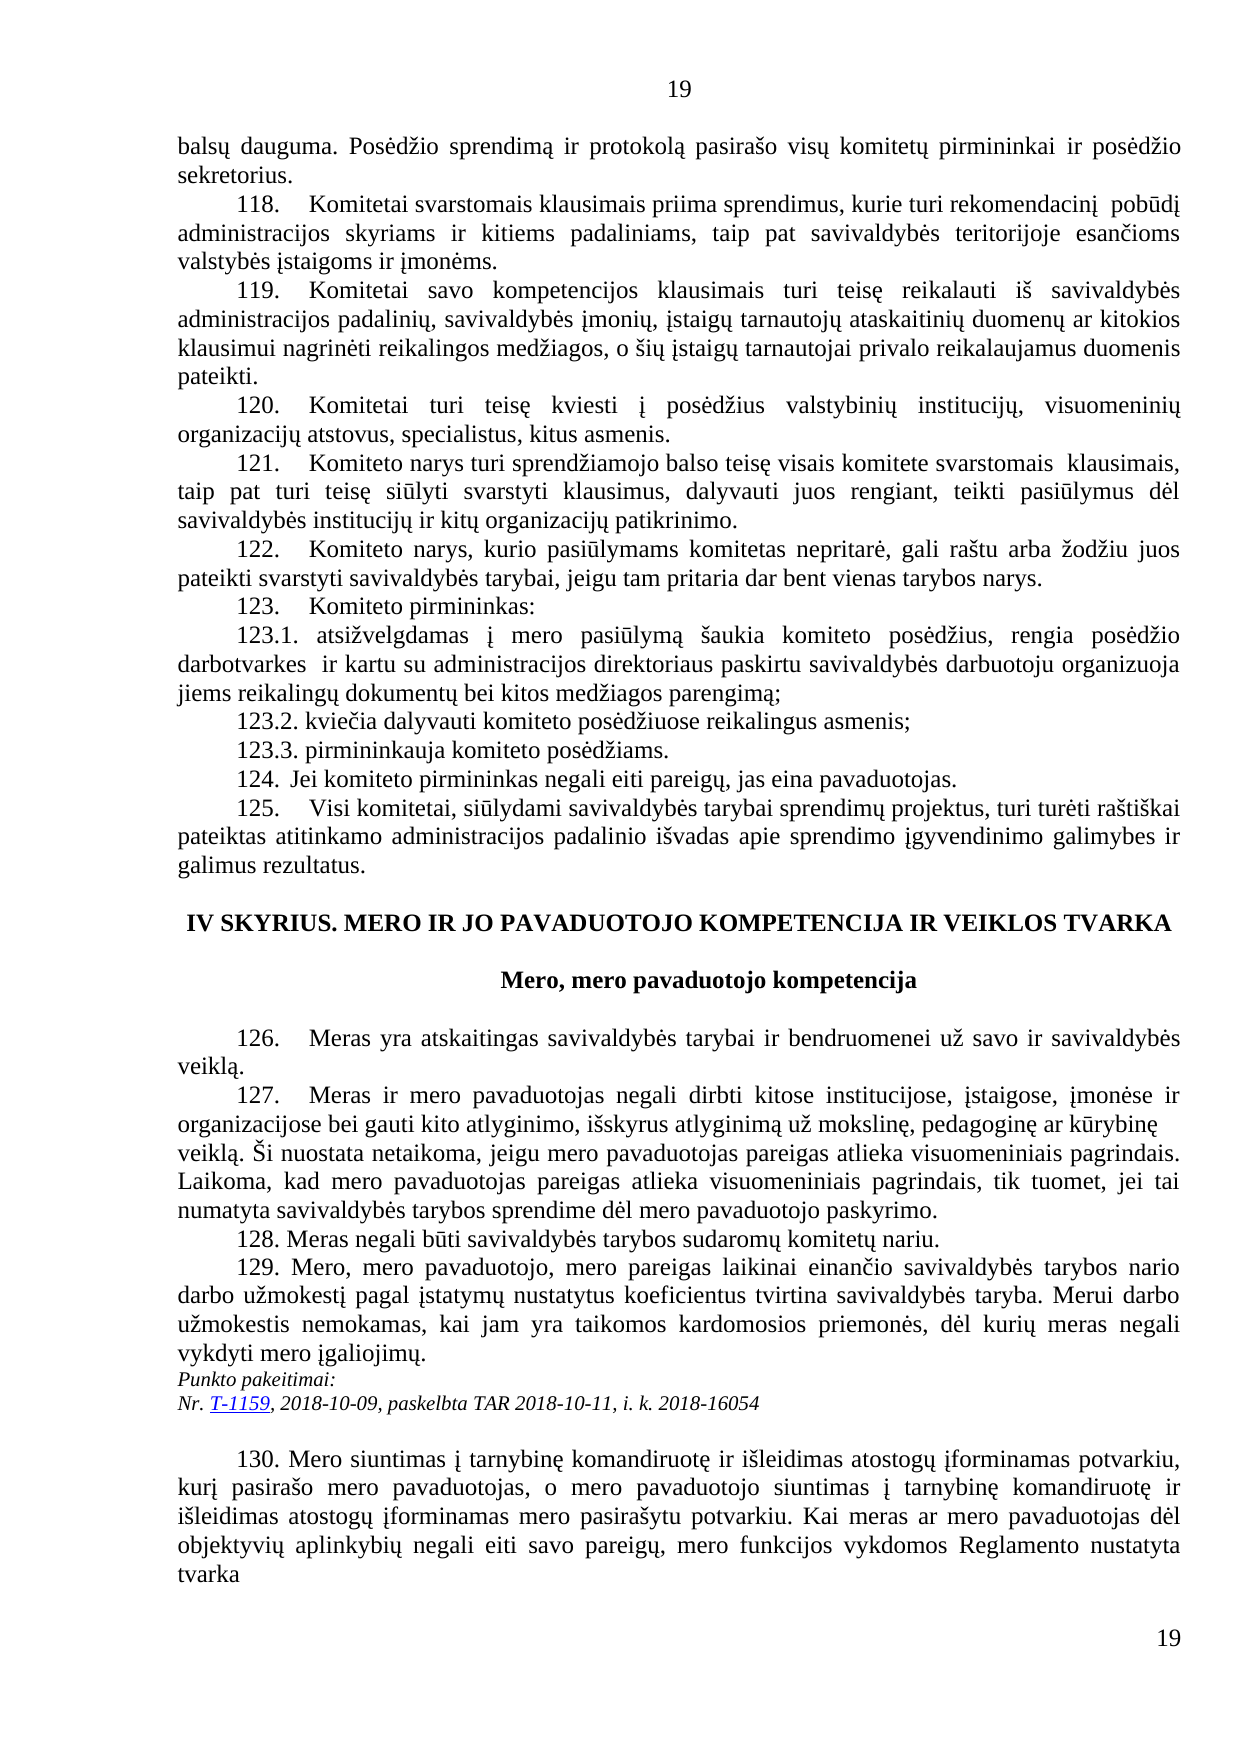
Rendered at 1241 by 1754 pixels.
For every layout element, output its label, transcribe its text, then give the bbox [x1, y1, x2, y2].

text IV SKYRIUS. MERO IR JO PAVADUOTOJO KOMPETENCIJA IR VEIKLOS TVARKA [177, 908, 1181, 936]
text 119. Komitetai savo kompetencijos klausimais turi teisę reikalauti iš savivaldybės administracijos padalinių, savivaldybės įmonių, įstaigų tarnautojų ataskaitinių duomenų ar kitokios klausimui nagrinėti reikalingos medžiagos, o šių įstaigų tarnautojai privalo reikalaujamus duomenis pateikti. [177, 275, 1181, 390]
text 130. Mero siuntimas į tarnybinę komandiruotę ir išleidimas atostogų įforminamas potvarkiu, kurį pasirašo mero pavaduotojas, o mero pavaduotojo siuntimas į tarnybinę komandiruotę ir išleidimas atostogų įforminamas mero pasirašytu potvarkiu. Kai meras ar mero pavaduotojas dėl objektyvių aplinkybių negali eiti savo pareigų, mero funkcijos vykdomos Reglamento nustatyta tvarka [177, 1444, 1181, 1587]
text 129. Mero, mero pavaduotojo, mero pareigas laikinai einančio savivaldybės tarybos nario darbo užmokestį pagal įstatymų nustatytus koeficientus tvirtina savivaldybės taryba. Merui darbo užmokestis nemokamas, kai jam yra taikomos kardomosios priemonės, dėl kurių meras negali vykdyti mero įgaliojimų. [177, 1253, 1181, 1367]
text balsų dauguma. Posėdžio sprendimą ir protokolą pasirašo visų komitetų pirmininkai ir posėdžio sekretorius. [177, 131, 1181, 189]
text 120. Komitetai turi teisę kviesti į posėdžius valstybinių institucijų, visuomeninių organizacijų atstovus, specialistus, kitus asmenis. [177, 390, 1181, 448]
text 123.3. pirmininkauja komiteto posėdžiams. [177, 735, 1181, 764]
text Mero, mero pavaduotojo kompetencija [177, 965, 1181, 994]
text 125. Visi komitetai, siūlydami savivaldybės tarybai sprendimų projektus, turi turėti raštiškai pateiktas atitinkamo administracijos padalinio išvadas apie sprendimo įgyvendinimo galimybes ir galimus rezultatus. [177, 793, 1181, 879]
text 124. Jei komiteto pirmininkas negali eiti pareigų, jas eina pavaduotojas. [177, 764, 1181, 793]
text Punkto pakeitimai: [177, 1367, 1181, 1391]
text 123.2. kviečia dalyvauti komiteto posėdžiuose reikalingus asmenis; [177, 706, 1181, 735]
text Nr. T-1159, 2018-10-09, paskelbta TAR 2018-10-11, i. k. 2018-16054 [177, 1391, 1181, 1415]
text 118. Komitetai svarstomais klausimais priima sprendimus, kurie turi rekomendacinį pobūdį administracijos skyriams ir kitiems padaliniams, taip pat savivaldybės teritorijoje esančioms valstybės įstaigoms ir įmonėms. [177, 189, 1181, 275]
text veiklą. Ši nuostata netaikoma, jeigu mero pavaduotojas pareigas atlieka visuomeniniais pagrindais. Laikoma, kad mero pavaduotojas pareigas atlieka visuomeniniais pagrindais, tik tuomet, jei tai numatyta savivaldybės tarybos sprendime dėl mero pavaduotojo paskyrimo. [177, 1138, 1181, 1224]
text 123.1. atsižvelgdamas į mero pasiūlymą šaukia komiteto posėdžius, rengia posėdžio darbotvarkes ir kartu su administracijos direktoriaus paskirtu savivaldybės darbuotoju organizuoja jiems reikalingų dokumentų bei kitos medžiagos parengimą; [177, 620, 1181, 706]
text 126. Meras yra atskaitingas savivaldybės tarybai ir bendruomenei už savo ir savivaldybės veiklą. [177, 1023, 1181, 1080]
text 122. Komiteto narys, kurio pasiūlymams komitetas nepritarė, gali raštu arba žodžiu juos pateikti svarstyti savivaldybės tarybai, jeigu tam pritaria dar bent vienas tarybos narys. [177, 534, 1181, 591]
text 128. Meras negali būti savivaldybės tarybos sudaromų komitetų nariu. [177, 1224, 1181, 1253]
text 123. Komiteto pirmininkas: [177, 591, 1181, 620]
text 121. Komiteto narys turi sprendžiamojo balso teisę visais komitete svarstomais klausimais, taip pat turi teisę siūlyti svarstyti klausimus, dalyvauti juos rengiant, teikti pasiūlymus dėl savivaldybės institucijų ir kitų organizacijų patikrinimo. [177, 448, 1181, 534]
text 127. Meras ir mero pavaduotojas negali dirbti kitose institucijose, įstaigose, įmonėse ir organizacijose bei gauti kito atlyginimo, išskyrus atlyginimą už mokslinę, pedagoginę ar kūrybinę [177, 1080, 1181, 1138]
